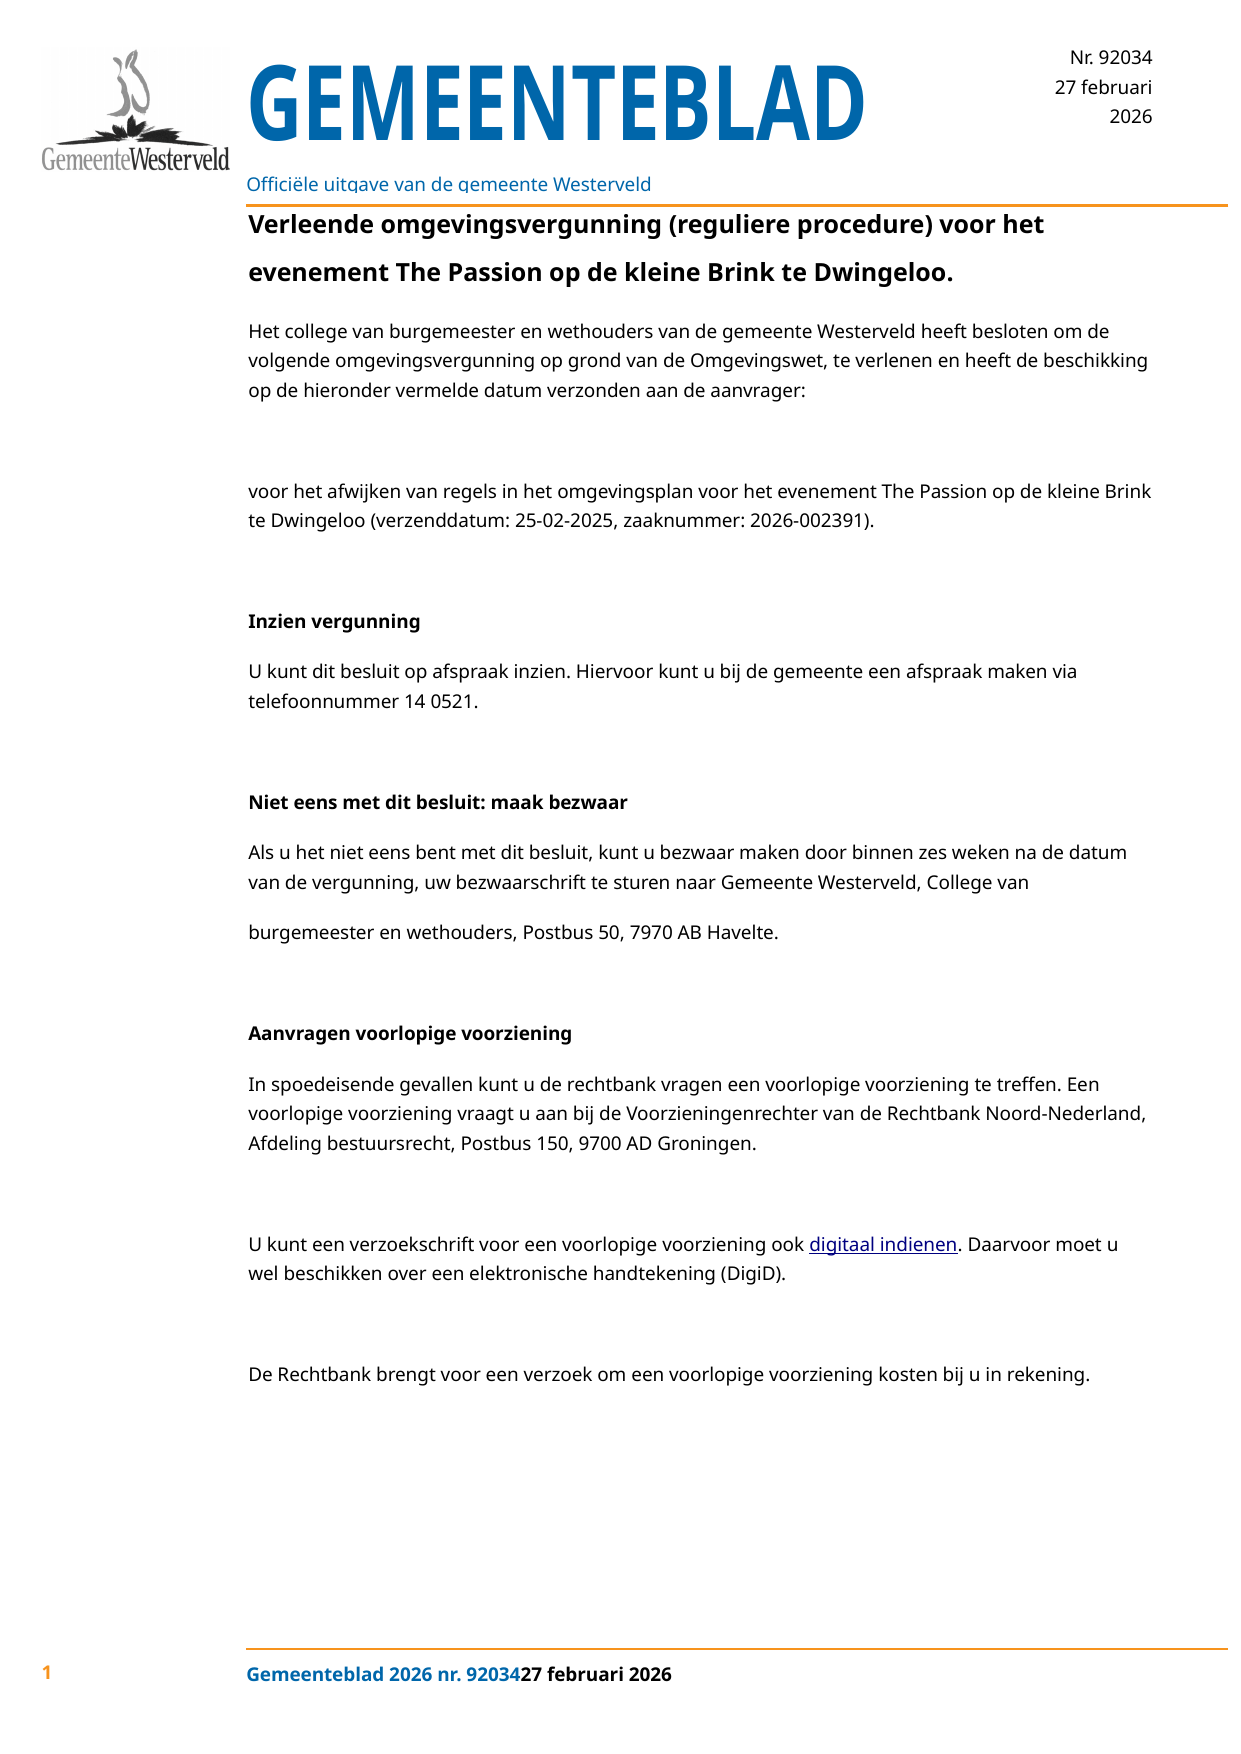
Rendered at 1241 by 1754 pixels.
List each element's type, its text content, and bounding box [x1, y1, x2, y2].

text U kunt dit besluit op afspraak inzien. Hiervoor kunt u bij de gemeente een afspraak maken via telefoonnummer 14 0521. [248, 659, 1152, 714]
text voor het afwijken van regels in het omgevingsplan voor het evenement The Passion op de kleine Brink te Dwingeloo (verzenddatum: 25-02-2025, zaaknummer: 2026-002391). [248, 478, 1152, 533]
text Inzien vergunning [248, 608, 1152, 634]
text Verleende omgevingsvergunning (reguliere procedure) voor het evenement The Passion op de kleine Brink te Dwingeloo. [248, 207, 1152, 288]
picture [41, 47, 231, 172]
text De Rechtbank brengt voor een verzoek om een voorlopige voorziening kosten bij u in rekening. [248, 1361, 1152, 1387]
text In spoedeisende gevallen kunt u de rechtbank vragen een voorlopige voorziening te treffen. Een voorlopige voorziening vraagt u aan bij de Voorzieningenrechter van de Rechtbank Noord-Nederland, Afdeling bestuursrecht, Postbus 150, 9700 AD Groningen. [248, 1071, 1152, 1156]
text Als u het niet eens bent met dit besluit, kunt u bezwaar maken door binnen zes weken na de datum van de vergunning, uw bezwaarschrift te sturen naar Gemeente Westerveld, College van [248, 839, 1152, 895]
text U kunt een verzoekschrift voor een voorlopige voorziening ook digitaal indienen. Daarvoor moet u wel beschikken over een elektronische handtekening (DigiD). [248, 1231, 1152, 1286]
text burgemeester en wethouders, Postbus 50, 7970 AB Havelte. [248, 919, 1152, 945]
text Aanvragen voorlopige voorziening [248, 1020, 1152, 1046]
text Niet eens met dit besluit: maak bezwaar [248, 789, 1152, 815]
text Het college van burgemeester en wethouders van de gemeente Westerveld heeft besloten om de volgende omgevingsvergunning op grond van de Omgevingswet, te verlenen en heeft de beschikking op de hieronder vermelde datum verzonden aan de aanvrager: [248, 318, 1152, 403]
